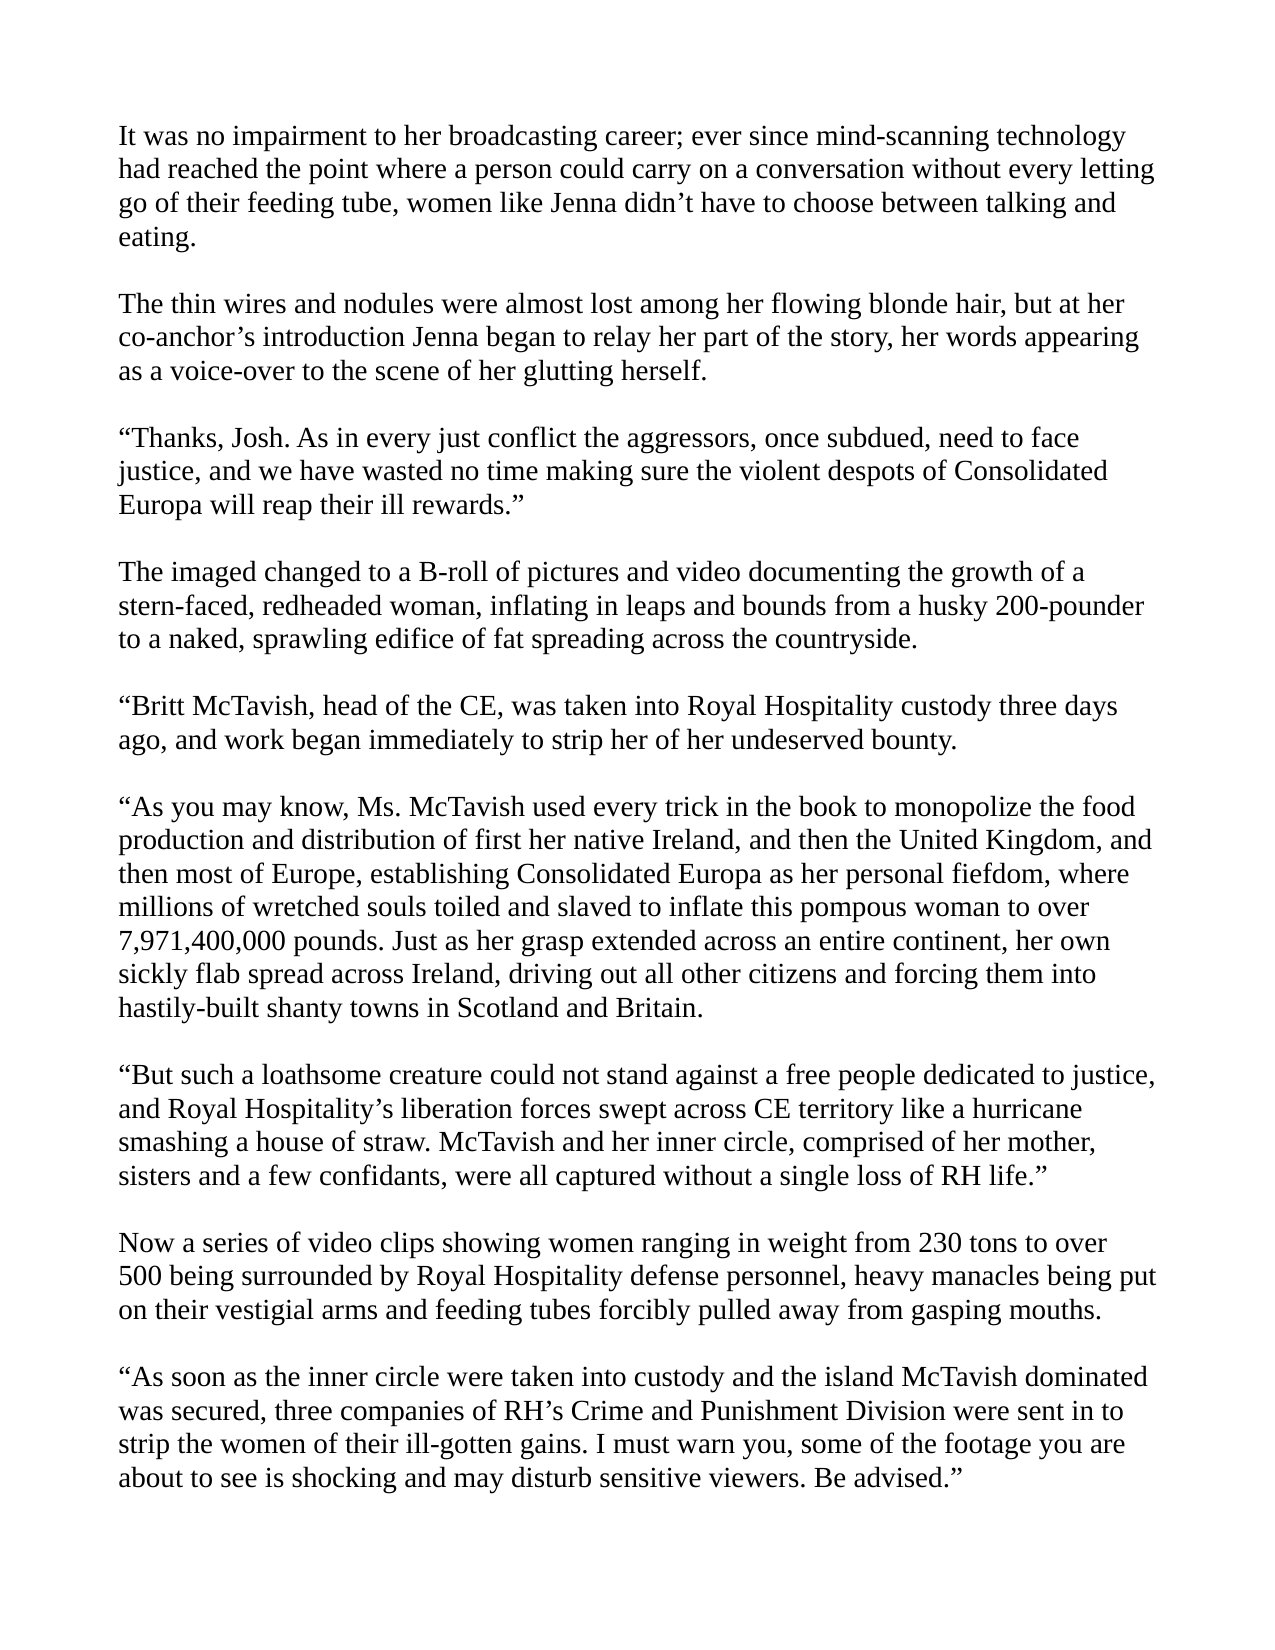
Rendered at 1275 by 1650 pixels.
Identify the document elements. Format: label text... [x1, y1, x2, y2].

text Now a series of video clips showing women ranging in weight from 230 tons to over 500 being surrounded by Royal Hospitality defense personnel, heavy manacles being put on their vestigial arms and feeding tubes forcibly pulled away from gasping mouths. [118, 1225, 1157, 1326]
text The imaged changed to a B-roll of pictures and video documenting the growth of a stern-faced, redheaded woman, inflating in leaps and bounds from a husky 200-pounder to a naked, sprawling edifice of fat spreading across the countryside. [118, 554, 1157, 655]
text “Thanks, Josh. As in every just conflict the aggressors, once subdued, need to face justice, and we have wasted no time making sure the violent despots of Consolidated Europa will reap their ill rewards.” [118, 420, 1157, 521]
text The thin wires and nodules were almost lost among her flowing blonde hair, but at her co-anchor’s introduction Jenna began to relay her part of the story, her words appearing as a voice-over to the scene of her glutting herself. [118, 286, 1157, 386]
text “Britt McTavish, head of the CE, was taken into Royal Hospitality custody three days ago, and work began immediately to strip her of her undeserved bounty. [118, 688, 1157, 755]
text “As you may know, Ms. McTavish used every trick in the book to monopolize the food production and distribution of first her native Ireland, and then the United Kingdom, and then most of Europe, establishing Consolidated Europa as her personal fiefdom, where millions of wretched souls toiled and slaved to inflate this pompous woman to over 7,971,400,000 pounds. Just as her grasp extended across an entire continent, her own sickly flab spread across Ireland, driving out all other citizens and forcing them into hastily-built shanty towns in Scotland and Britain. [118, 789, 1157, 1024]
text “As soon as the inner circle were taken into custody and the island McTavish dominated was secured, three companies of RH’s Crime and Punishment Division were sent in to strip the women of their ill-gotten gains. I must warn you, some of the footage you are about to see is shocking and may disturb sensitive viewers. Be advised.” [118, 1359, 1157, 1493]
text “But such a loathsome creature could not stand against a free people dedicated to justice, and Royal Hospitality’s liberation forces swept across CE territory like a hurricane smashing a house of straw. McTavish and her inner circle, comprised of her mother, sisters and a few confidants, were all captured without a single loss of RH life.” [118, 1057, 1157, 1191]
text It was no impairment to her broadcasting career; ever since mind-scanning technology had reached the point where a person could carry on a conversation without every letting go of their feeding tube, women like Jenna didn’t have to choose between talking and eating. [118, 118, 1157, 252]
